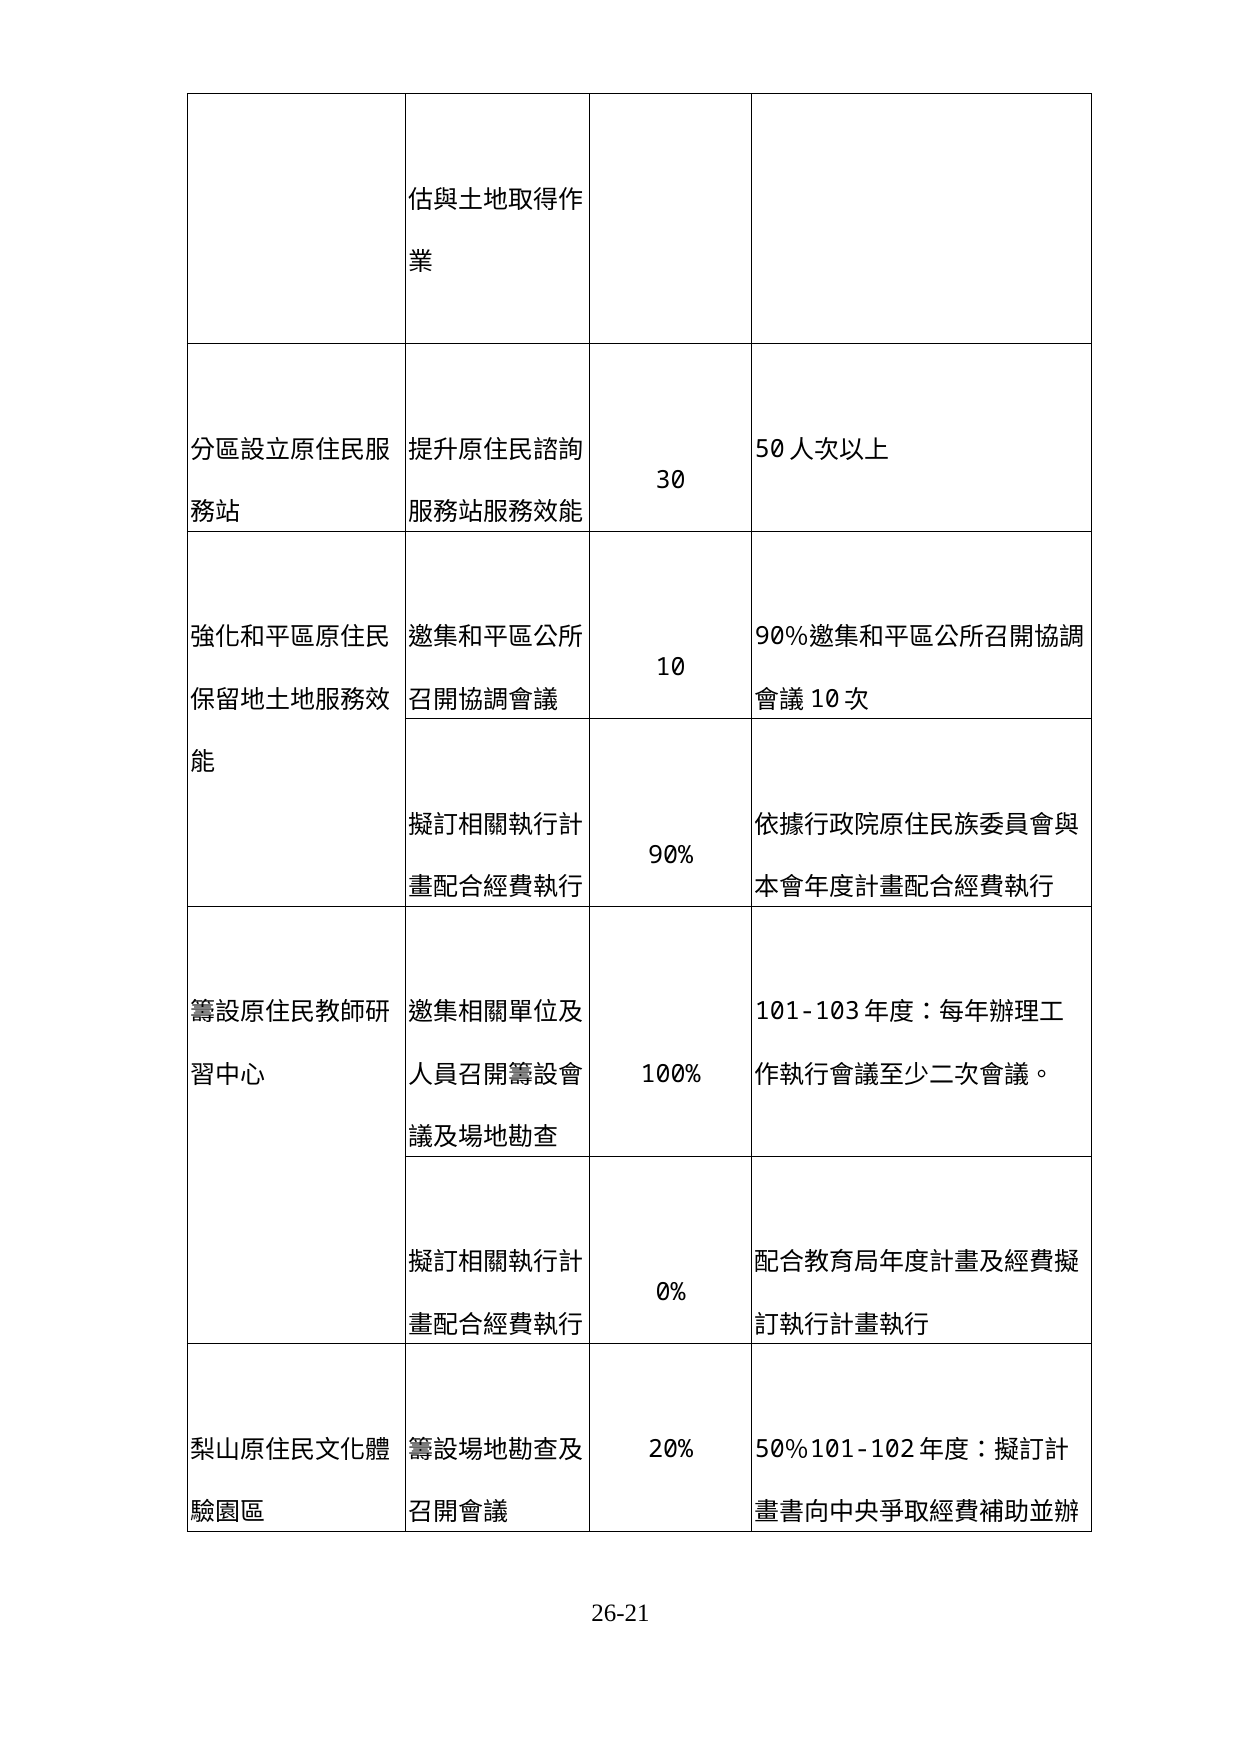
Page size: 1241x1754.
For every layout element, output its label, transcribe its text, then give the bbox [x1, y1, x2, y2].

table_cell 籌設場地勘查及召開會議 [406, 1344, 589, 1531]
table_cell [188, 94, 405, 343]
table_cell 擬訂相關執行計畫配合經費執行 [406, 719, 589, 906]
table_cell 邀集相關單位及人員召開籌設會議及場地勘查 [406, 907, 589, 1156]
table_cell 分區設立原住民服務站 [188, 344, 405, 531]
table_cell 0% [590, 1157, 751, 1343]
table_cell 30 [590, 344, 751, 531]
table_cell 50人次以上 [752, 344, 1091, 531]
table_cell 配合教育局年度計畫及經費擬訂執行計畫執行 [752, 1157, 1091, 1343]
table_cell 50％101-102年度：擬訂計畫書向中央爭取經費補助並辦 [752, 1344, 1091, 1531]
table_cell 依據行政院原住民族委員會與本會年度計畫配合經費執行 [752, 719, 1091, 906]
table_cell 強化和平區原住民保留地土地服務效能 [188, 532, 405, 906]
table_cell 邀集和平區公所召開協調會議 [406, 532, 589, 718]
table_cell 20% [590, 1344, 751, 1531]
table_cell [590, 94, 751, 343]
table_cell 梨山原住民文化體驗園區 [188, 1344, 405, 1531]
table_cell 100% [590, 907, 751, 1156]
table_cell 101-103年度：每年辦理工作執行會議至少二次會議。 [752, 907, 1091, 1156]
table_cell 90% [590, 719, 751, 906]
table_cell 90％邀集和平區公所召開協調會議10次 [752, 532, 1091, 718]
table_cell 擬訂相關執行計畫配合經費執行 [406, 1157, 589, 1343]
table_cell 提升原住民諮詢服務站服務效能 [406, 344, 589, 531]
table_cell 10 [590, 532, 751, 718]
table_cell [752, 94, 1091, 343]
table_cell 籌設原住民教師研習中心 [188, 907, 405, 1343]
table_cell 估與土地取得作業 [406, 94, 589, 343]
